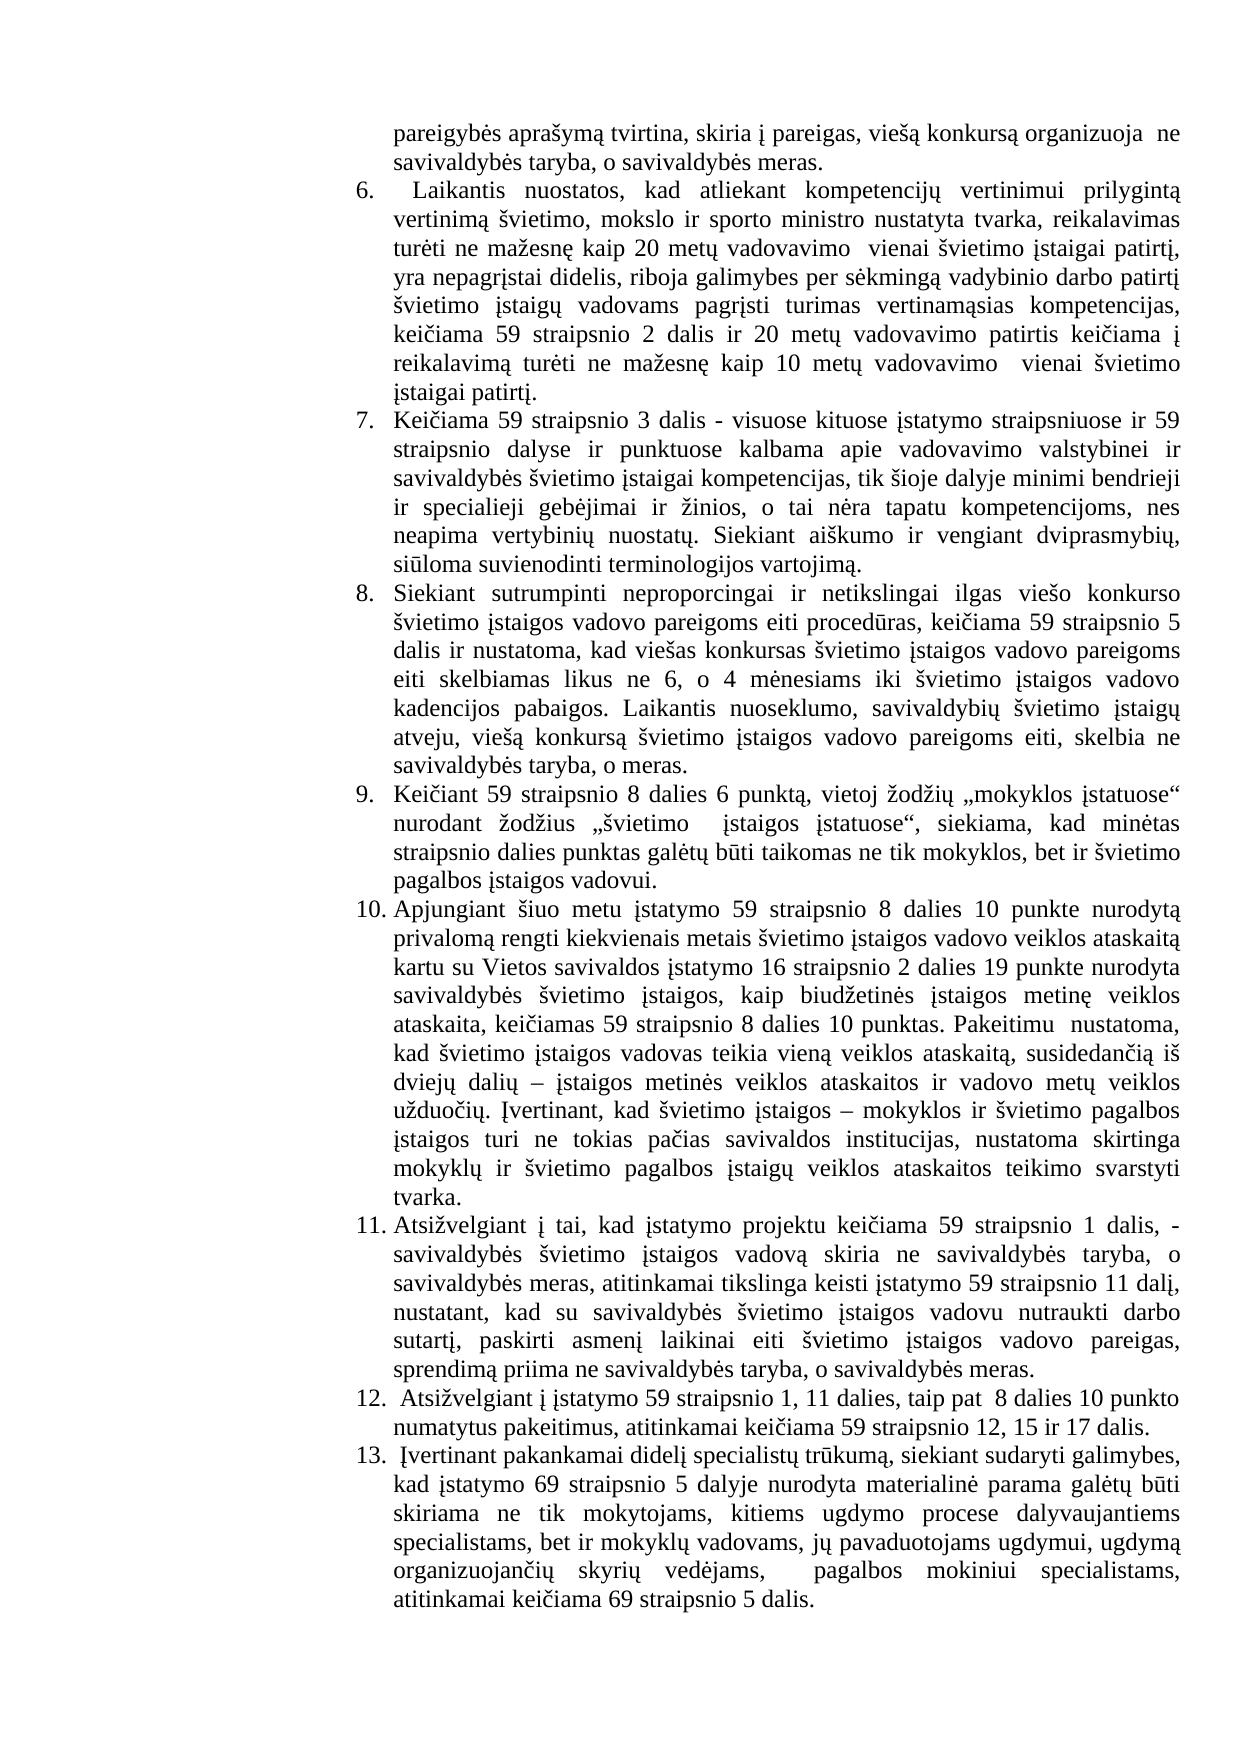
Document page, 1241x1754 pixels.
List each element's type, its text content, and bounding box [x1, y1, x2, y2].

list Įvertinant pakankamai didelį specialistų trūkumą, siekiant sudaryti galimybes, kad įstatymo 69 straipsnio 5 dalyje nurodyta materialinė parama galėtų būti skiriama ne tik mokytojams, kitiems ugdymo procese dalyvaujantiems specialistams, bet ir mokyklų vadovams, jų pavaduotojams ugdymui, ugdymą organizuojančių skyrių vedėjams, pagalbos mokiniui specialistams, atitinkamai keičiama 69 straipsnio 5 dalis. [356, 1441, 1181, 1613]
list Keičiama 59 straipsnio 3 dalis - visuose kituose įstatymo straipsniuose ir 59 straipsnio dalyse ir punktuose kalbama apie vadovavimo valstybinei ir savivaldybės švietimo įstaigai kompetencijas, tik šioje dalyje minimi bendrieji ir specialieji gebėjimai ir žinios, o tai nėra tapatu kompetencijoms, nes neapima vertybinių nuostatų. Siekiant aiškumo ir vengiant dviprasmybių, siūloma suvienodinti terminologijos vartojimą. [356, 406, 1181, 578]
list Keičiant 59 straipsnio 8 dalies 6 punktą, vietoj žodžių „mokyklos įstatuose“ nurodant žodžius „švietimo įstaigos įstatuose“, siekiama, kad minėtas straipsnio dalies punktas galėtų būti taikomas ne tik mokyklos, bet ir švietimo pagalbos įstaigos vadovui. [356, 779, 1181, 894]
list pareigybės aprašymą tvirtina, skiria į pareigas, viešą konkursą organizuoja ne savivaldybės taryba, o savivaldybės meras. [356, 118, 1181, 176]
list Atsižvelgiant į įstatymo 59 straipsnio 1, 11 dalies, taip pat 8 dalies 10 punkto numatytus pakeitimus, atitinkamai keičiama 59 straipsnio 12, 15 ir 17 dalis. [356, 1383, 1181, 1441]
list Laikantis nuostatos, kad atliekant kompetencijų vertinimui prilygintą vertinimą švietimo, mokslo ir sporto ministro nustatyta tvarka, reikalavimas turėti ne mažesnę kaip 20 metų vadovavimo vienai švietimo įstaigai patirtį, yra nepagrįstai didelis, riboja galimybes per sėkmingą vadybinio darbo patirtį švietimo įstaigų vadovams pagrįsti turimas vertinamąsias kompetencijas, keičiama 59 straipsnio 2 dalis ir 20 metų vadovavimo patirtis keičiama į reikalavimą turėti ne mažesnę kaip 10 metų vadovavimo vienai švietimo įstaigai patirtį. [356, 176, 1181, 406]
list Apjungiant šiuo metu įstatymo 59 straipsnio 8 dalies 10 punkte nurodytą privalomą rengti kiekvienais metais švietimo įstaigos vadovo veiklos ataskaitą kartu su Vietos savivaldos įstatymo 16 straipsnio 2 dalies 19 punkte nurodyta savivaldybės švietimo įstaigos, kaip biudžetinės įstaigos metinę veiklos ataskaita, keičiamas 59 straipsnio 8 dalies 10 punktas. Pakeitimu nustatoma, kad švietimo įstaigos vadovas teikia vieną veiklos ataskaitą, susidedančią iš dviejų dalių – įstaigos metinės veiklos ataskaitos ir vadovo metų veiklos užduočių. Įvertinant, kad švietimo įstaigos – mokyklos ir švietimo pagalbos įstaigos turi ne tokias pačias savivaldos institucijas, nustatoma skirtinga mokyklų ir švietimo pagalbos įstaigų veiklos ataskaitos teikimo svarstyti tvarka. [356, 894, 1181, 1211]
list Atsižvelgiant į tai, kad įstatymo projektu keičiama 59 straipsnio 1 dalis, - savivaldybės švietimo įstaigos vadovą skiria ne savivaldybės taryba, o savivaldybės meras, atitinkamai tikslinga keisti įstatymo 59 straipsnio 11 dalį, nustatant, kad su savivaldybės švietimo įstaigos vadovu nutraukti darbo sutartį, paskirti asmenį laikinai eiti švietimo įstaigos vadovo pareigas, sprendimą priima ne savivaldybės taryba, o savivaldybės meras. [356, 1211, 1181, 1383]
list Siekiant sutrumpinti neproporcingai ir netikslingai ilgas viešo konkurso švietimo įstaigos vadovo pareigoms eiti procedūras, keičiama 59 straipsnio 5 dalis ir nustatoma, kad viešas konkursas švietimo įstaigos vadovo pareigoms eiti skelbiamas likus ne 6, o 4 mėnesiams iki švietimo įstaigos vadovo kadencijos pabaigos. Laikantis nuoseklumo, savivaldybių švietimo įstaigų atveju, viešą konkursą švietimo įstaigos vadovo pareigoms eiti, skelbia ne savivaldybės taryba, o meras. [356, 578, 1181, 779]
